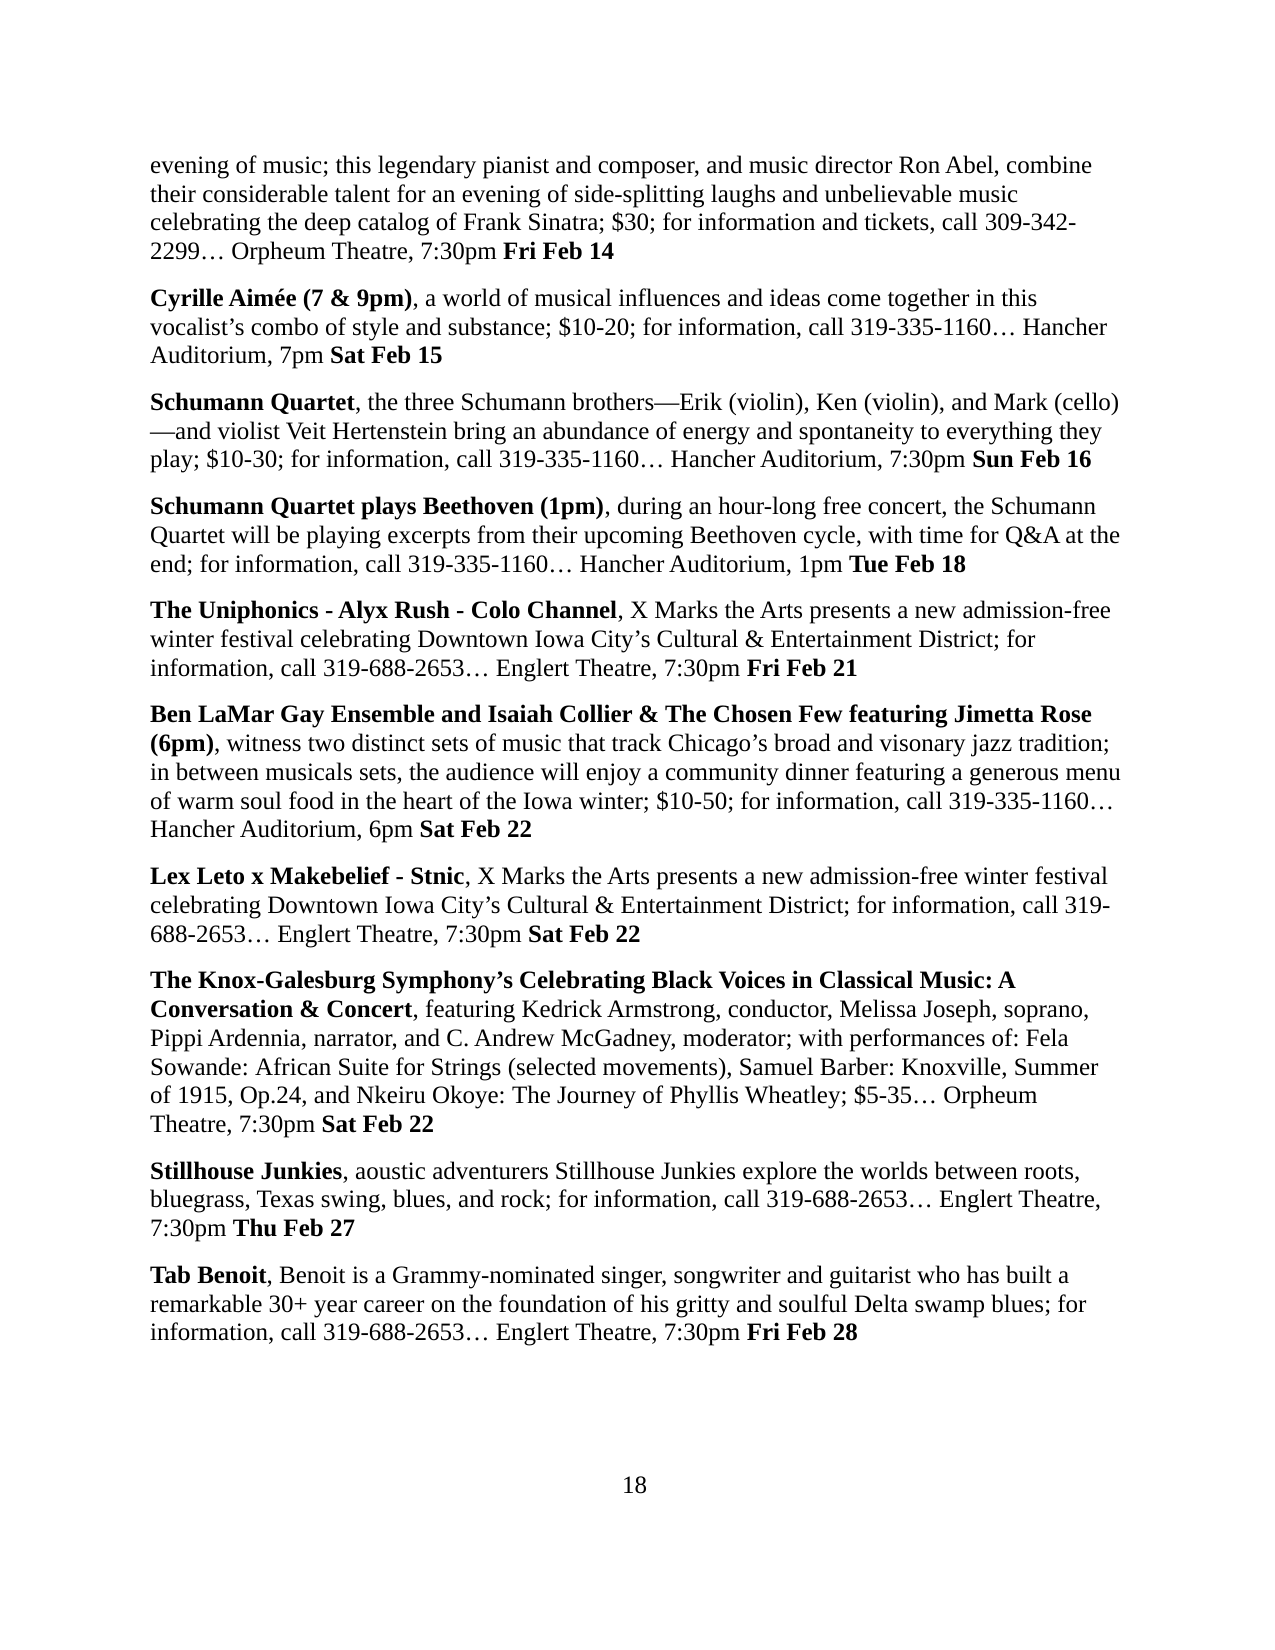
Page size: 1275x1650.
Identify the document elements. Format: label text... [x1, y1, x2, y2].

text Tab Benoit, Benoit is a Grammy-nominated singer, songwriter and guitarist who has built a remarkable 30+ year career on the foundation of his gritty and soulful Delta swamp blues; for information, call 319-688-2653… Englert Theatre, 7:30pm Fri Feb 28 [150, 1260, 1125, 1346]
text Stillhouse Junkies, aoustic adventurers Stillhouse Junkies explore the worlds between roots, bluegrass, Texas swing, blues, and rock; for information, call 319-688-2653… Englert Theatre, 7:30pm Thu Feb 27 [150, 1156, 1125, 1242]
text The Knox-Galesburg Symphony’s Celebrating Black Voices in Classical Music: A Conversation & Concert, featuring Kedrick Armstrong, conductor, Melissa Joseph, soprano, Pippi Ardennia, narrator, and C. Andrew McGadney, moderator; with performances of: Fela Sowande: African Suite for Strings (selected movements), Samuel Barber: Knoxville, Summer of 1915, Op.24, and Nkeiru Okoye: The Journey of Phyllis Wheatley; $5-35… Orpheum Theatre, 7:30pm Sat Feb 22 [150, 965, 1125, 1138]
text The Uniphonics - Alyx Rush - Colo Channel, X Marks the Arts presents a new admission-free winter festival celebrating Downtown Iowa City’s Cultural & Entertainment District; for information, call 319-688-2653… Englert Theatre, 7:30pm Fri Feb 21 [150, 595, 1125, 682]
text Cyrille Aimée (7 & 9pm), a world of musical influences and ideas come together in this vocalist’s combo of style and substance; $10-20; for information, call 319-335-1160… Hancher Auditorium, 7pm Sat Feb 15 [150, 283, 1125, 369]
text Schumann Quartet, the three Schumann brothers—Erik (violin), Ken (violin), and Mark (cello)—and violist Veit Hertenstein bring an abundance of energy and spontaneity to everything they play; $10-30; for information, call 319-335-1160… Hancher Auditorium, 7:30pm Sun Feb 16 [150, 387, 1125, 473]
text Ben LaMar Gay Ensemble and Isaiah Collier & The Chosen Few featuring Jimetta Rose (6pm), witness two distinct sets of music that track Chicago’s broad and visonary jazz tradition; in between musicals sets, the audience will enjoy a community dinner featuring a generous menu of warm soul food in the heart of the Iowa winter; $10-50; for information, call 319-335-1160… Hancher Auditorium, 6pm Sat Feb 22 [150, 699, 1125, 843]
text evening of music; this legendary pianist and composer, and music director Ron Abel, combine their considerable talent for an evening of side-splitting laughs and unbelievable music celebrating the deep catalog of Frank Sinatra; $30; for information and tickets, call 309-342-2299… Orpheum Theatre, 7:30pm Fri Feb 14 [150, 150, 1125, 265]
text Lex Leto x Makebelief - Stnic, X Marks the Arts presents a new admission-free winter festival celebrating Downtown Iowa City’s Cultural & Entertainment District; for information, call 319-688-2653… Englert Theatre, 7:30pm Sat Feb 22 [150, 861, 1125, 947]
text Schumann Quartet plays Beethoven (1pm), during an hour-long free concert, the Schumann Quartet will be playing excerpts from their upcoming Beethoven cycle, with time for Q&A at the end; for information, call 319-335-1160… Hancher Auditorium, 1pm Tue Feb 18 [150, 491, 1125, 577]
